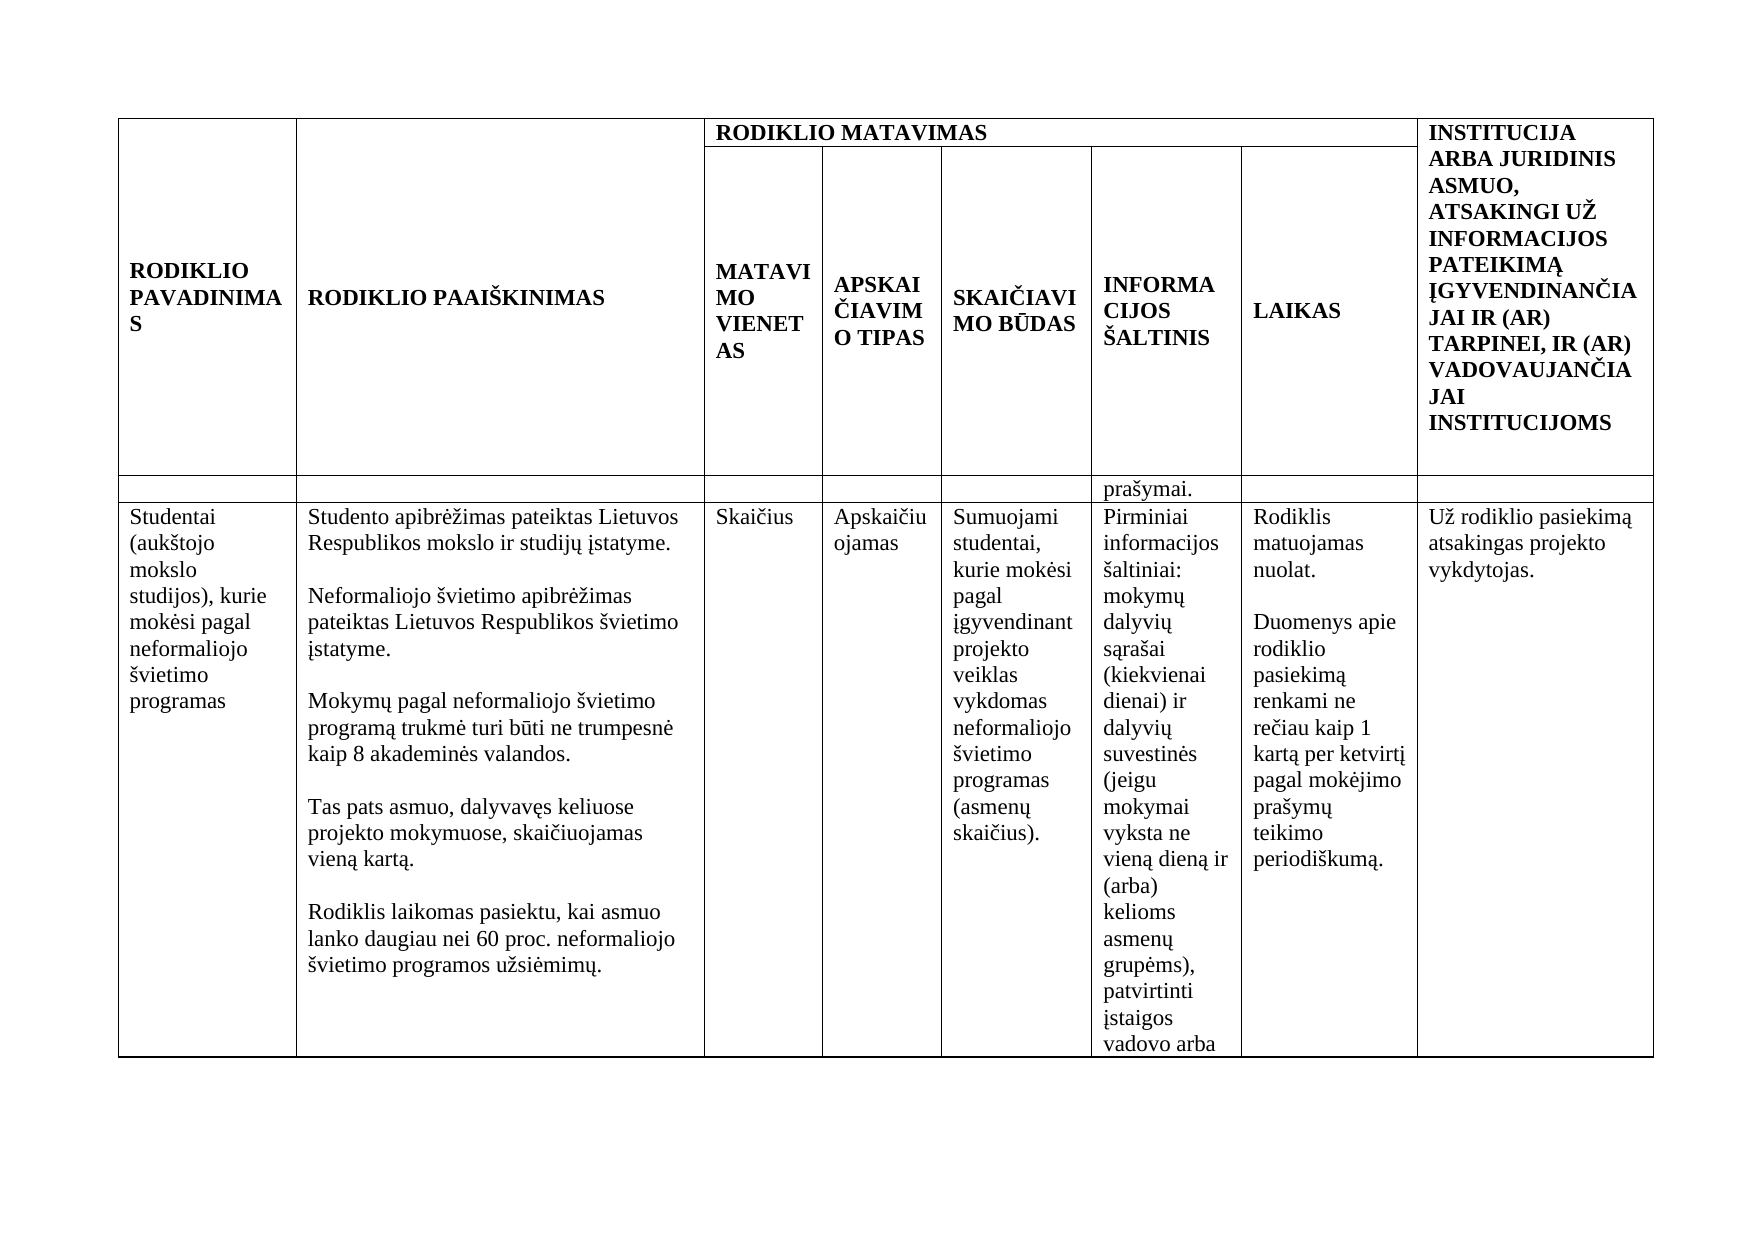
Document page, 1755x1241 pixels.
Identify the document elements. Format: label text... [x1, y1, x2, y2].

table_cell prašymai. [1092, 476, 1241, 502]
table_cell [119, 476, 296, 502]
table_header RODIKLIO PAVADINIMAS [119, 119, 296, 474]
table_header RODIKLIO MATAVIMAS [705, 119, 1417, 146]
table_cell Studentai (aukštojo mokslo studijos), kurie mokėsi pagal neformaliojo švietimo programas [119, 503, 296, 1056]
table_cell Už rodiklio pasiekimą atsakingas projekto vykdytojas. [1418, 503, 1653, 1056]
table_cell [1242, 476, 1417, 502]
table_header RODIKLIO PAAIŠKINIMAS [297, 119, 704, 474]
table_cell Sumuojami studentai, kurie mokėsi pagal įgyvendinant projekto veiklas vykdomas neformaliojo švietimo programas (asmenų skaičius). [942, 503, 1091, 1056]
table_cell [823, 476, 941, 502]
table_cell [705, 476, 822, 502]
table_cell APSKAIČIAVIMO TIPAS [823, 147, 941, 474]
table_cell Rodiklis matuojamas nuolat. Duomenys apie rodiklio pasiekimą renkami ne rečiau kaip 1 kartą per ketvirtį pagal mokėjimo prašymų teikimo periodiškumą. [1242, 503, 1417, 1056]
table_cell SKAIČIAVIMO BŪDAS [942, 147, 1091, 474]
table_cell [1418, 476, 1653, 502]
table_cell Studento apibrėžimas pateiktas Lietuvos Respublikos mokslo ir studijų įstatyme. Neformaliojo švietimo apibrėžimas pateiktas Lietuvos Respublikos švietimo įstatyme. Mokymų pagal neformaliojo švietimo programą trukmė turi būti ne trumpesnė kaip 8 akademinės valandos. Tas pats asmuo, dalyvavęs keliuose projekto mokymuose, skaičiuojamas vieną kartą. Rodiklis laikomas pasiektu, kai asmuo lanko daugiau nei 60 proc. neformaliojo švietimo programos užsiėmimų. [297, 503, 704, 1056]
table_cell Apskaičiuojamas [823, 503, 941, 1056]
table_cell Skaičius [705, 503, 822, 1056]
table_cell [297, 476, 704, 502]
table_cell LAIKAS [1242, 147, 1417, 474]
table_cell INFORMACIJOS ŠALTINIS [1092, 147, 1241, 474]
table_cell [942, 476, 1091, 502]
table_cell Pirminiai informacijos šaltiniai: mokymų dalyvių sąrašai (kiekvienai dienai) ir dalyvių suvestinės (jeigu mokymai vyksta ne vieną dieną ir (arba) kelioms asmenų grupėms), patvirtinti įstaigos vadovo arba [1092, 503, 1241, 1056]
table_cell MATAVIMO VIENETAS [705, 147, 822, 474]
table_header Institucija arba juridinis asmuo, atsakingi už informacijos pateikimą ĮGYVENDINANČIAJAI IR (AR) TARPINEI, IR (AR) VADOVAUJANČIAJAI INSTITUCIJOMS [1418, 119, 1653, 474]
